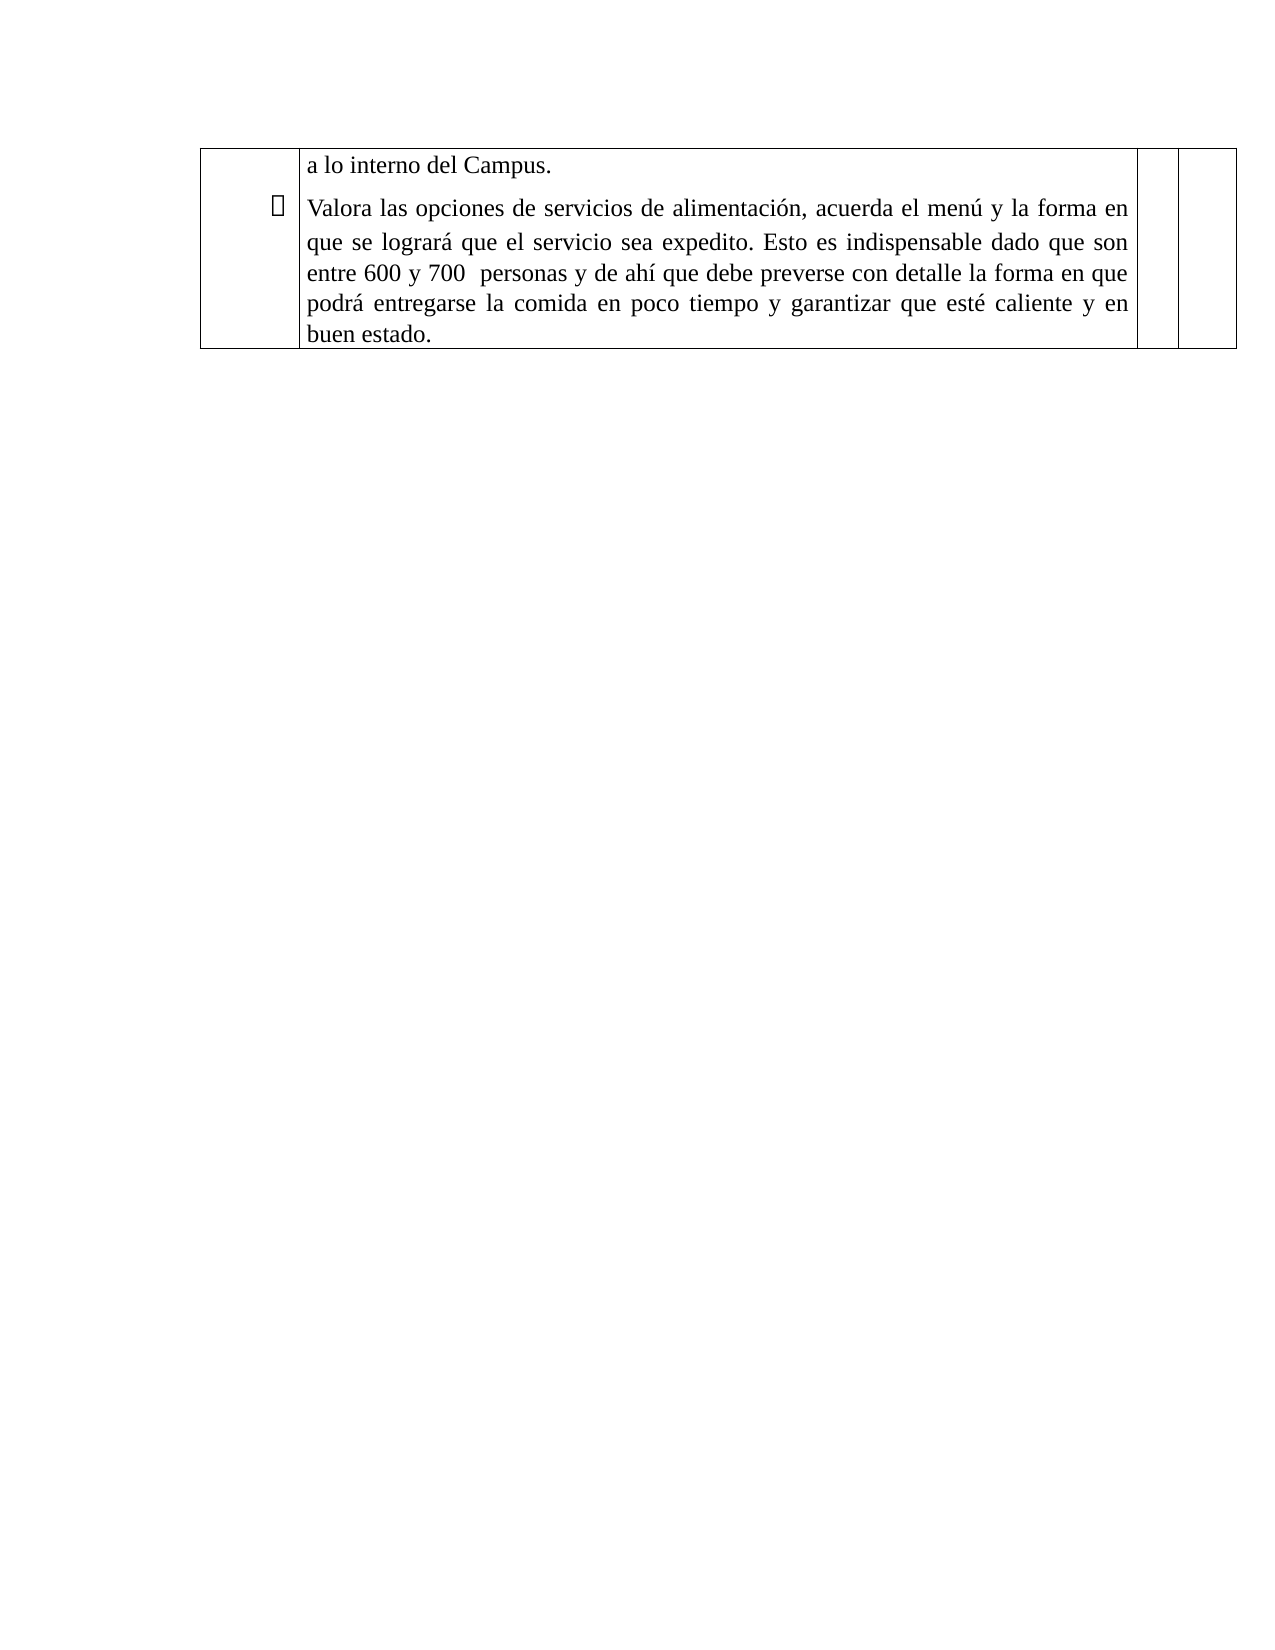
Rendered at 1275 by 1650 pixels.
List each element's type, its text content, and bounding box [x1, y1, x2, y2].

table_header [1179, 149, 1236, 348]
table_header 15 16 17 18 19 20 21 22 23 24 25 [201, 149, 299, 348]
table_header a lo interno del Campus. Valora las opciones de servicios de alimentación, acuerda el menú y la forma en que se logrará que el servicio sea expedito. Esto es indispensable dado que son entre 600 y 700 personas y de ahí que debe preverse con detalle la forma en que podrá entregarse la comida en poco tiempo y garantizar que esté caliente y en buen estado. [300, 149, 1137, 348]
table_header [1138, 149, 1178, 348]
